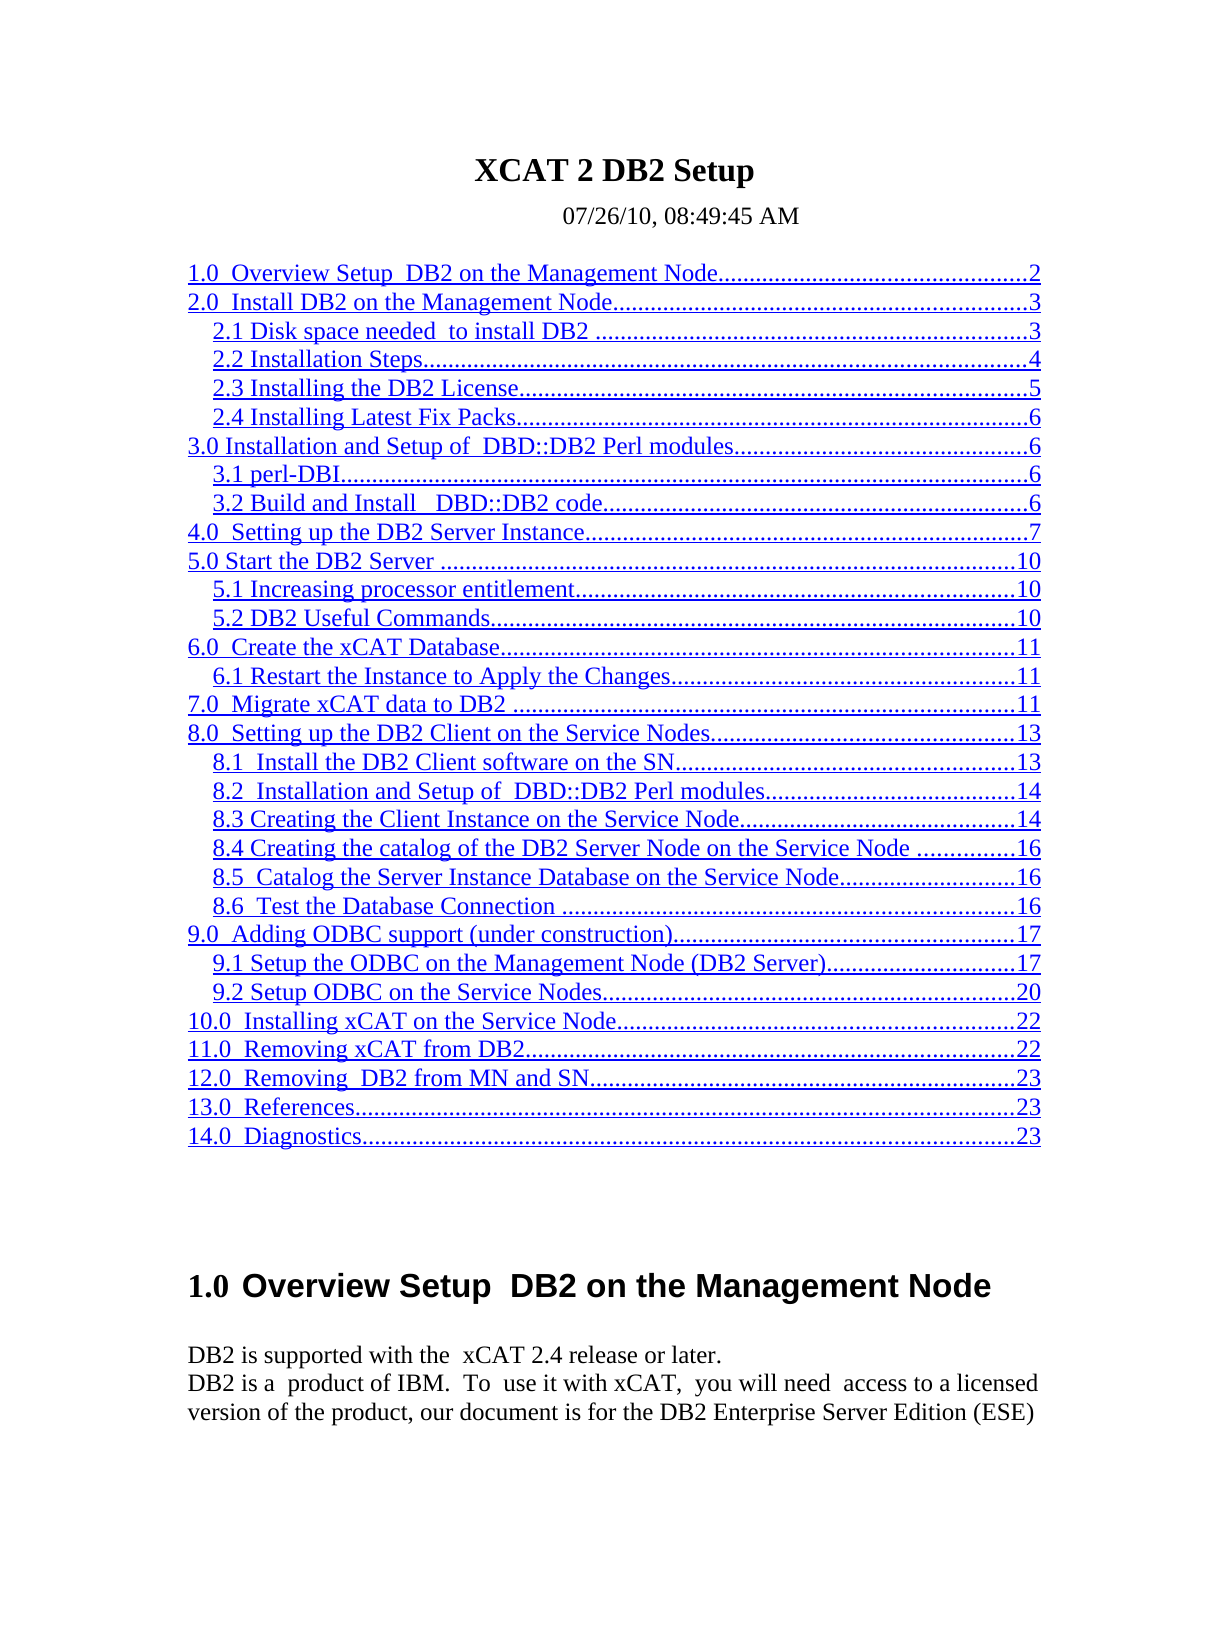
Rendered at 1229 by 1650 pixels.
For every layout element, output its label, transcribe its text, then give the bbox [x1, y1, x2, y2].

text 2.0 Install DB2 on the Management Node 3 [187, 287, 1041, 312]
text 8.6 Test the Database Connection 16 [212, 891, 1041, 916]
text 8.1 Install the DB2 Client software on the SN 13 [212, 747, 1041, 772]
text 4.0 Setting up the DB2 Server Instance 7 [187, 517, 1041, 542]
text 5.2 DB2 Useful Commands 10 [212, 603, 1041, 628]
text 5.1 Increasing processor entitlement 10 [212, 574, 1041, 599]
text 2.3 Installing the DB2 License 5 [212, 373, 1041, 398]
text XCAT 2 DB2 Setup [187, 150, 1041, 188]
text 6.0 Create the xCAT Database 11 [187, 632, 1041, 657]
text 8.3 Creating the Client Instance on the Service Node 14 [212, 804, 1041, 829]
text 5.0 Start the DB2 Server 10 [187, 546, 1041, 571]
text DB2 is supported with the xCAT 2.4 release or later. [187, 1340, 1041, 1368]
text 3.0 Installation and Setup of DBD::DB2 Perl modules 6 [187, 431, 1041, 456]
text 8.5 Catalog the Server Instance Database on the Service Node 16 [212, 862, 1041, 887]
text DB2 is a product of IBM. To use it with xCAT, you will need access to a licensed version of the product, our document is for the DB2 Enterprise Server Edition (ESE) [187, 1368, 1041, 1426]
text 13.0 References 23 [187, 1092, 1041, 1117]
text 3.1 perl-DBI 6 [212, 459, 1041, 484]
text 2.2 Installation Steps 4 [212, 344, 1041, 369]
text 8.2 Installation and Setup of DBD::DB2 Perl modules 14 [212, 776, 1041, 801]
text 14.0 Diagnostics 23 [187, 1121, 1041, 1146]
text 7.0 Migrate xCAT data to DB2 11 [187, 689, 1041, 714]
text 2.4 Installing Latest Fix Packs 6 [212, 402, 1041, 427]
text 2.1 Disk space needed to install DB2 3 [212, 316, 1041, 341]
text 9.1 Setup the ODBC on the Management Node (DB2 Server) 17 [212, 948, 1041, 973]
subtitle Overview Setup DB2 on the Management Node [187, 1266, 1041, 1305]
text 1.0 Overview Setup DB2 on the Management Node 2 [187, 258, 1041, 283]
text 12.0 Removing DB2 from MN and SN 23 [187, 1063, 1041, 1088]
text 6.1 Restart the Instance to Apply the Changes 11 [212, 661, 1041, 686]
text 9.2 Setup ODBC on the Service Nodes 20 [212, 977, 1041, 1002]
text 3.2 Build and Install DBD::DB2 code 6 [212, 488, 1041, 513]
text 10.0 Installing xCAT on the Service Node 22 [187, 1006, 1041, 1031]
text 8.0 Setting up the DB2 Client on the Service Nodes. 13 [187, 718, 1041, 743]
text 8.4 Creating the catalog of the DB2 Server Node on the Service Node 16 [212, 833, 1041, 858]
text 9.0 Adding ODBC support (under construction) 17 [187, 919, 1041, 944]
text 11.0 Removing xCAT from DB2 22 [187, 1034, 1041, 1059]
text 07/26/10, 08:49:46 AM [562, 201, 1041, 229]
